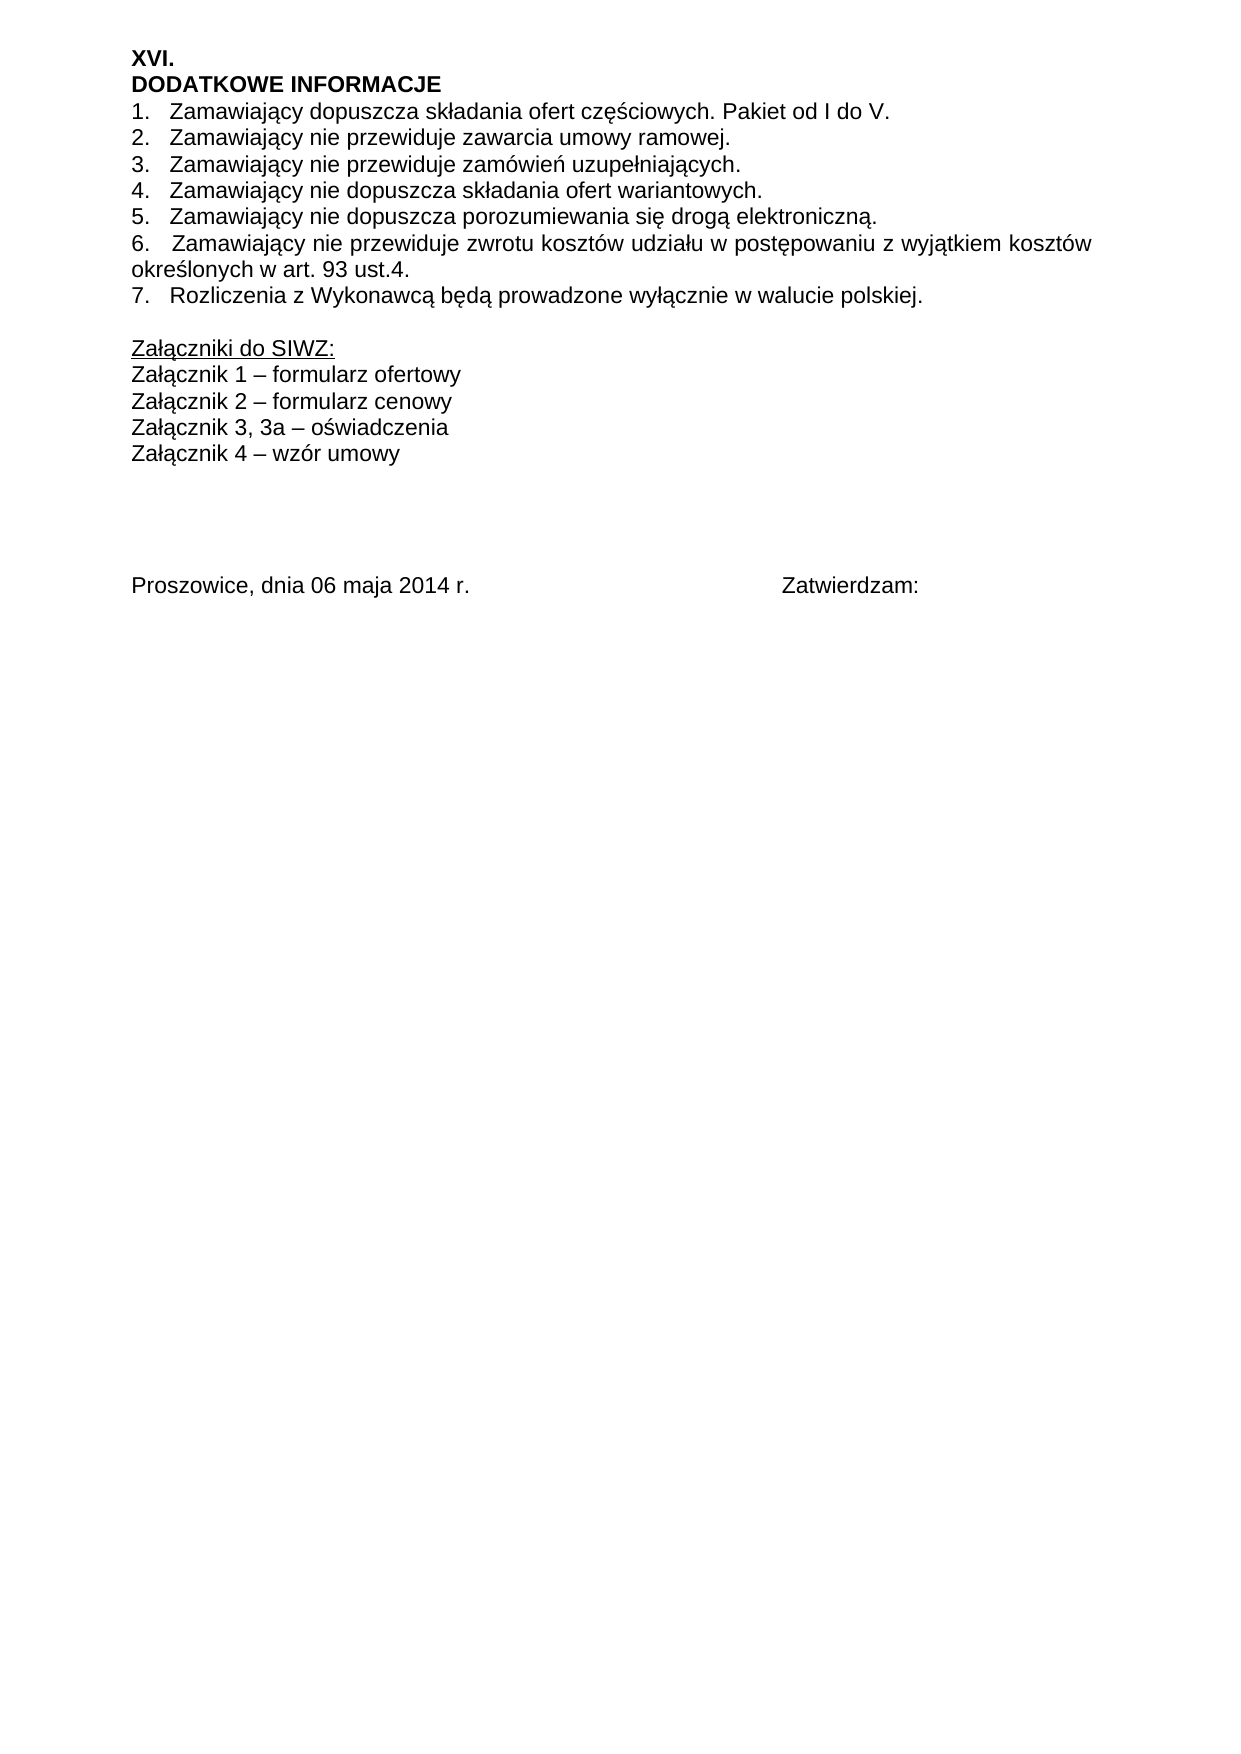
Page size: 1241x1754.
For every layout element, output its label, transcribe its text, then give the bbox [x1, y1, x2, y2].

text 4. Zamawiający nie dopuszcza składania ofert wariantowych. [131, 177, 1092, 203]
text 2. Zamawiający nie przewiduje zawarcia umowy ramowej. [131, 124, 1092, 151]
text Załącznik 1 – formularz ofertowy [131, 361, 1092, 388]
text 3. Zamawiający nie przewiduje zamówień uzupełniających. [131, 151, 1092, 177]
text Załącznik 3, 3a – oświadczenia [131, 414, 1092, 440]
text XVI. [131, 45, 1092, 71]
text 1. Zamawiający dopuszcza składania ofert częściowych. Pakiet od I do V. [131, 98, 1092, 124]
text DODATKOWE INFORMACJE [131, 71, 1092, 98]
text Proszowice, dnia 06 maja 2014 r. Zatwierdzam: [131, 572, 1092, 598]
text Załączniki do SIWZ: [131, 335, 1092, 361]
text 6. Zamawiający nie przewiduje zwrotu kosztów udziału w postępowaniu z wyjątkiem kosztów określonych w art. 93 ust.4. [131, 229, 1092, 282]
text Załącznik 2 – formularz cenowy [131, 388, 1092, 414]
text 5. Zamawiający nie dopuszcza porozumiewania się drogą elektroniczną. [131, 203, 1092, 229]
text 7. Rozliczenia z Wykonawcą będą prowadzone wyłącznie w walucie polskiej. [131, 282, 1092, 309]
text Załącznik 4 – wzór umowy [131, 440, 1092, 467]
